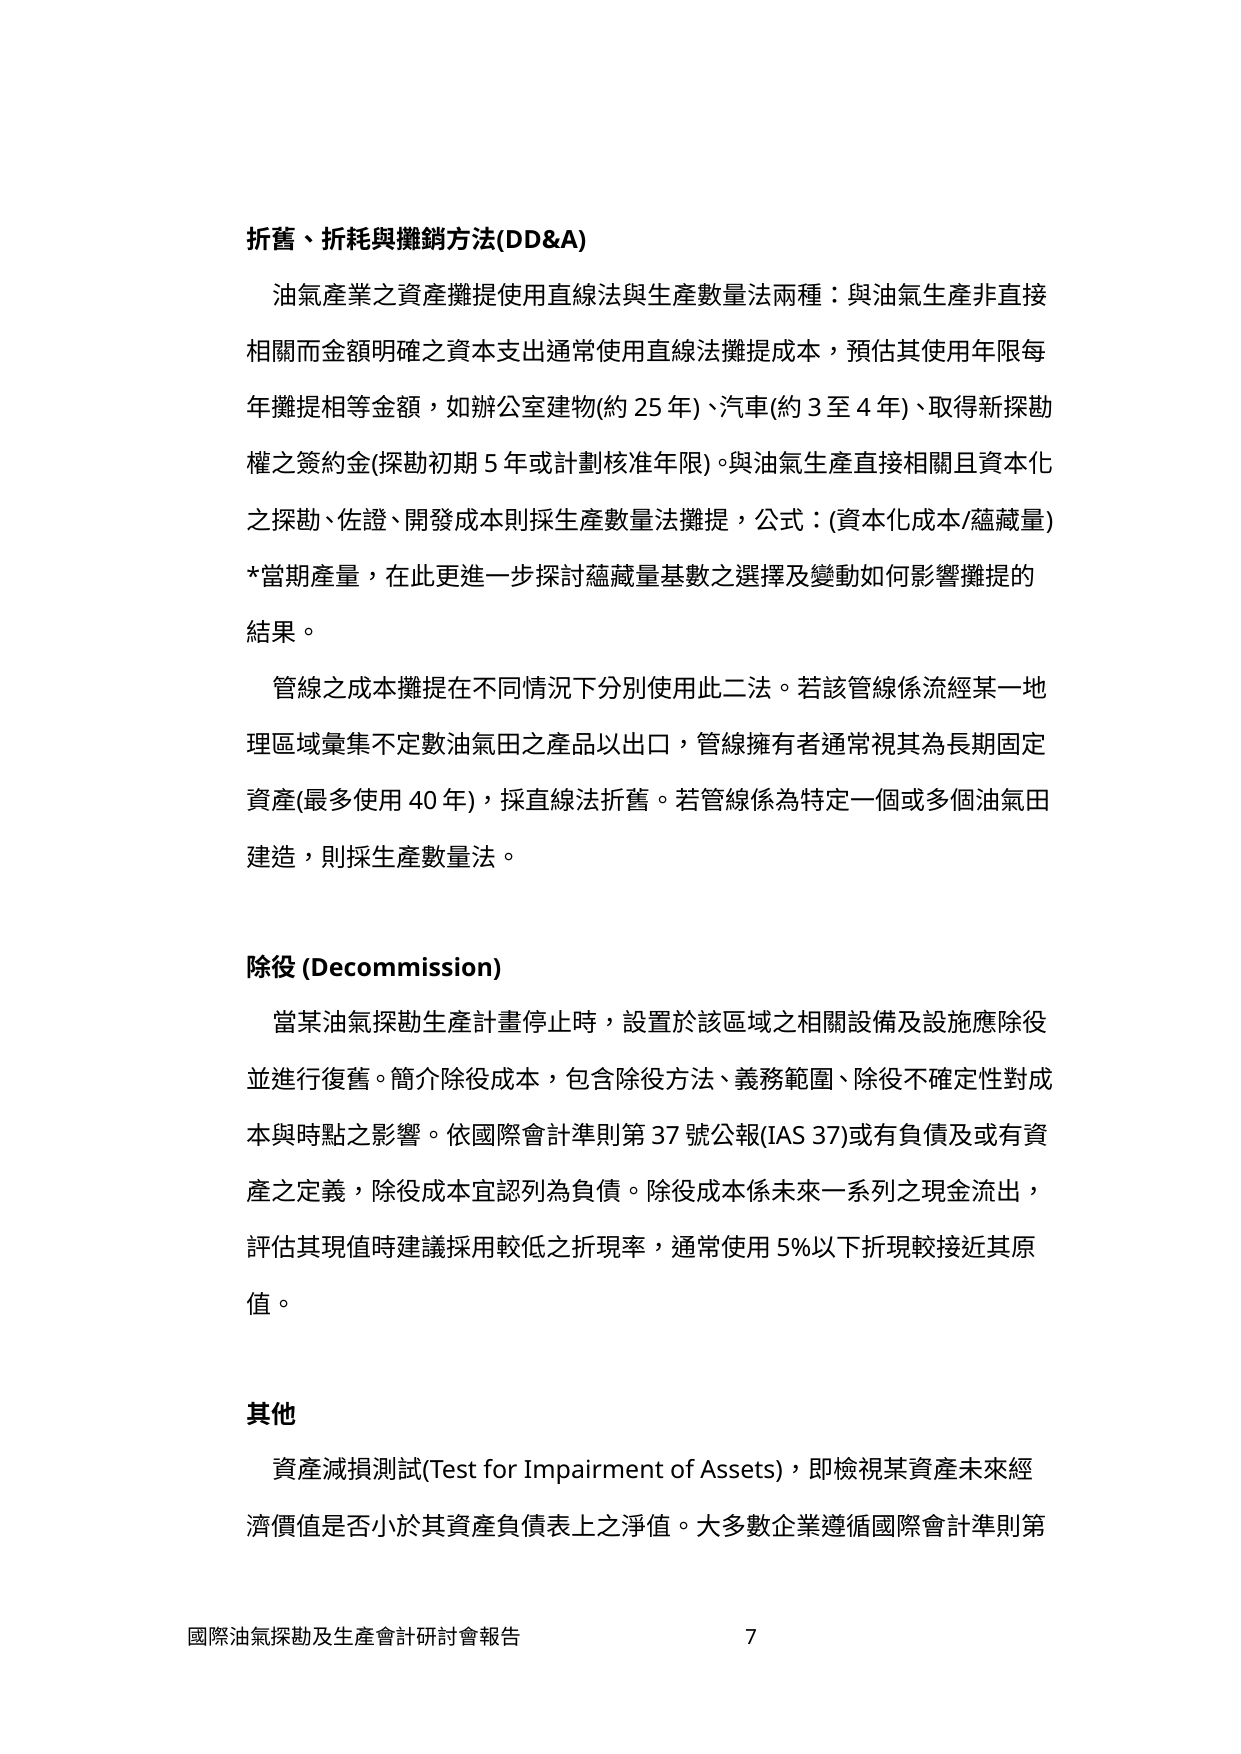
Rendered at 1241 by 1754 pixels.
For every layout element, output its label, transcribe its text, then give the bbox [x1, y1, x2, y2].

subtitle 折舊、折耗與攤銷方法(DD&A) [246, 219, 1053, 256]
subtitle 當某油氣探勘生產計畫停止時，設置於該區域之相關設備及設施應除役並進行復舊。簡介除役成本，包含除役方法、義務範圍、除役不確定性對成本與時點之影響。依國際會計準則第37號公報(IAS 37)或有負債及或有資產之定義，除役成本宜認列為負債。除役成本係未來一系列之現金流出，評估其現值時建議採用較低之折現率，通常使用5%以下折現較接近其原值。 [246, 1002, 1053, 1321]
subtitle 其他 [246, 1393, 1053, 1431]
subtitle 除役 (Decommission) [246, 947, 1053, 984]
subtitle 資產減損測試(Test for Impairment of Assets)，即檢視某資產未來經濟價值是否小於其資產負債表上之淨值。大多數企業遵循國際會計準則第36號公報(IAS 36)，每年需做一次減損測試。進行測試時應審慎選擇參數，蘊藏量、生產組合、成本等評估因子都會影響測試結果，尤其油價波動性高，係較為爭議的評估因子。 [246, 1449, 1053, 1543]
subtitle 管線之成本攤提在不同情況下分別使用此二法。若該管線係流經某一地理區域彙集不定數油氣田之產品以出口，管線擁有者通常視其為長期固定資產(最多使用40年)，採直線法折舊。若管線係為特定一個或多個油氣田建造，則採生產數量法。 [246, 668, 1053, 874]
subtitle 油氣產業之資產攤提使用直線法與生產數量法兩種：與油氣生產非直接相關而金額明確之資本支出通常使用直線法攤提成本，預估其使用年限每年攤提相等金額，如辦公室建物(約25年)、汽車(約3至4年)、取得新探勘權之簽約金(探勘初期5年或計劃核准年限)。與油氣生產直接相關且資本化之探勘、佐證、開發成本則採生產數量法攤提，公式：(資本化成本/蘊藏量)*當期產量，在此更進一步探討蘊藏量基數之選擇及變動如何影響攤提的結果。 [246, 274, 1053, 649]
